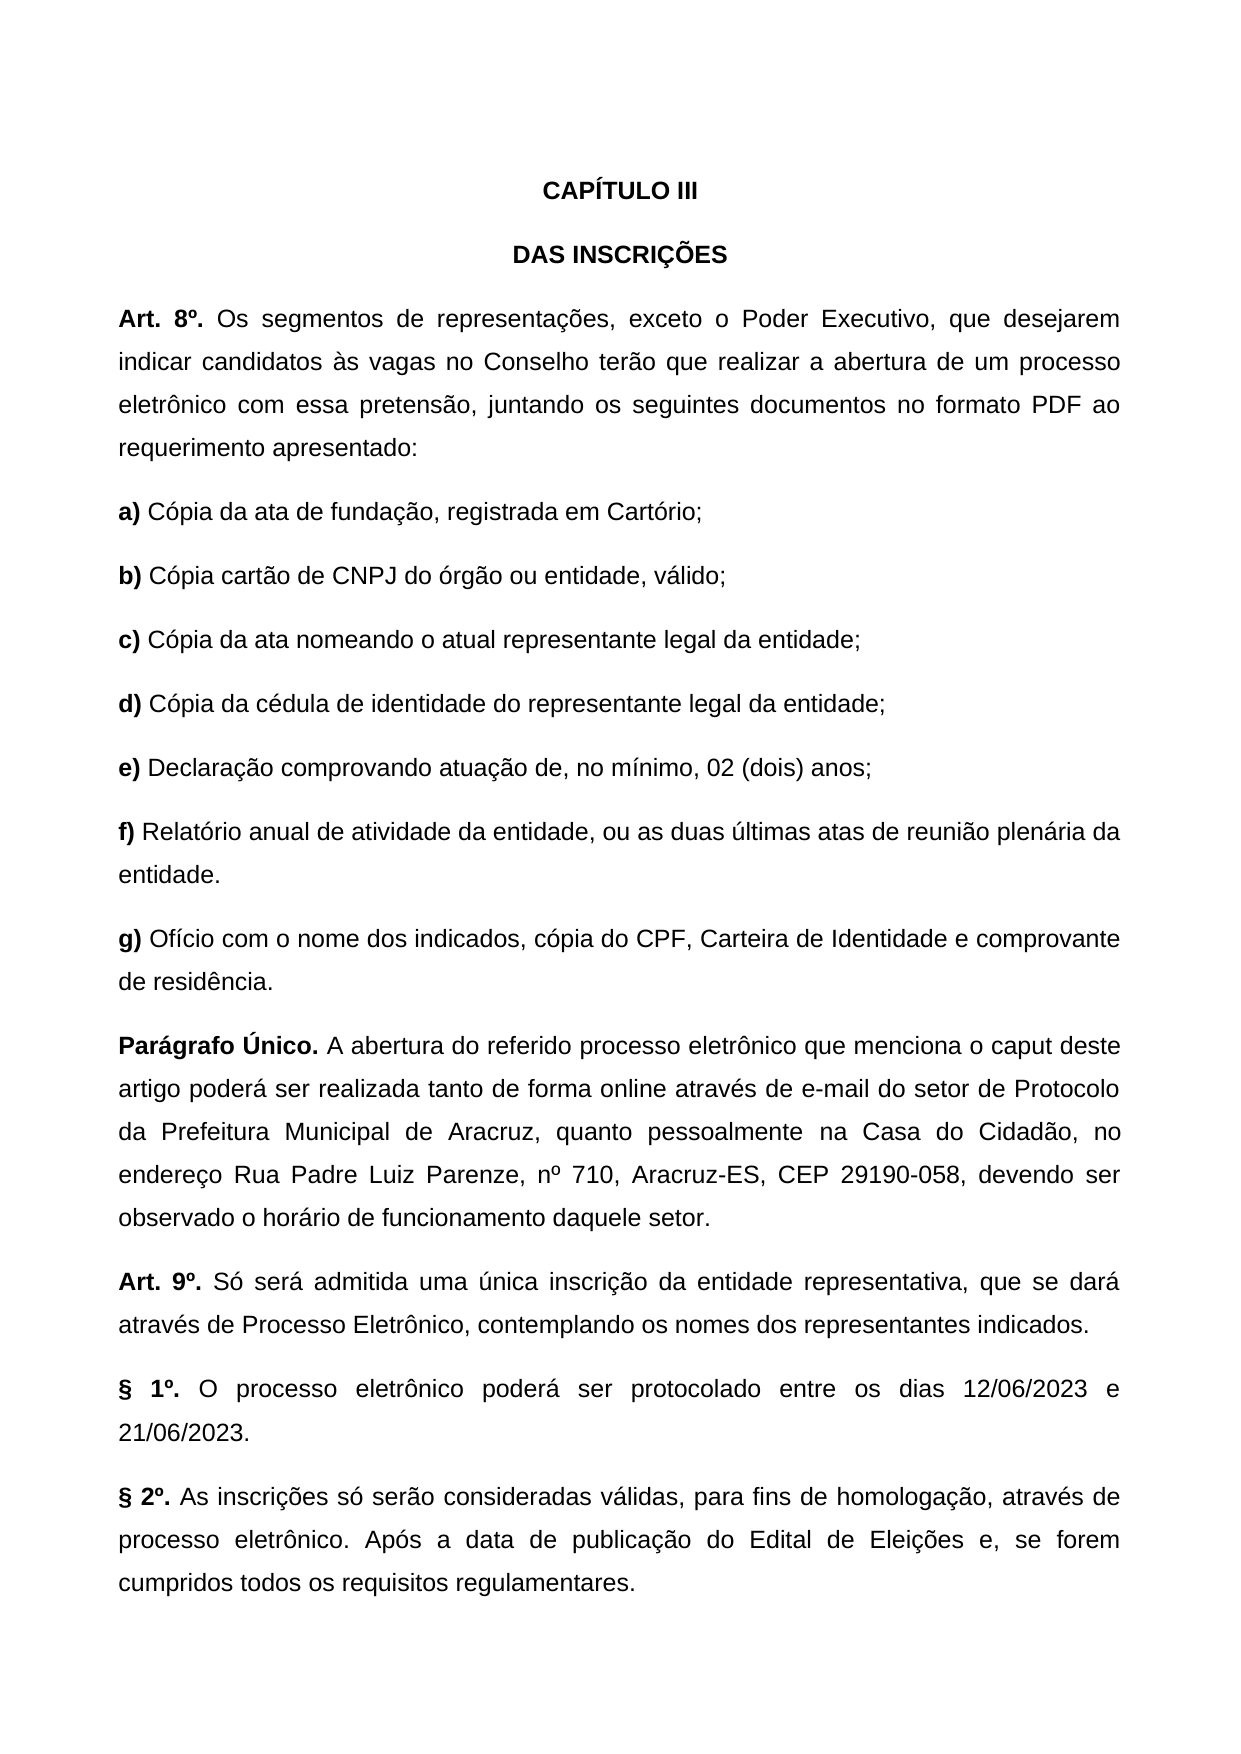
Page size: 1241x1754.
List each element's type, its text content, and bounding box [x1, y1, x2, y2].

text f) Relatório anual de atividade da entidade, ou as duas últimas atas de reunião plenária da entidade. [118, 817, 1122, 888]
text Parágrafo Único. A abertura do referido processo eletrônico que menciona o caput deste artigo poderá ser realizada tanto de forma online através de e-mail do setor de Protocolo da Prefeitura Municipal de Aracruz, quanto pessoalmente na Casa do Cidadão, no endereço Rua Padre Luiz Parenze, nº 710, Aracruz-ES, CEP 29190-058, devendo ser observado o horário de funcionamento daquele setor. [118, 1031, 1122, 1232]
text Art. 8º. Os segmentos de representações, exceto o Poder Executivo, que desejarem indicar candidatos às vagas no Conselho terão que realizar a abertura de um processo eletrônico com essa pretensão, juntando os seguintes documentos no formato PDF ao requerimento apresentado: [118, 303, 1122, 462]
text a) Cópia da ata de fundação, registrada em Cartório; [118, 497, 1122, 526]
text c) Cópia da ata nomeando o atual representante legal da entidade; [118, 625, 1122, 653]
text § 2º. As inscrições só serão consideradas válidas, para fins de homologação, através de processo eletrônico. Após a data de publicação do Edital de Eleições e, se forem cumpridos todos os requisitos regulamentares. [118, 1481, 1122, 1596]
text Art. 9º. Só será admitida uma única inscrição da entidade representativa, que se dará através de Processo Eletrônico, contemplando os nomes dos representantes indicados. [118, 1267, 1122, 1339]
text g) Ofício com o nome dos indicados, cópia do CPF, Carteira de Identidade e comprovante de residência. [118, 924, 1122, 996]
text b) Cópia cartão de CNPJ do órgão ou entidade, válido; [118, 561, 1122, 589]
text § 1º. O processo eletrônico poderá ser protocolado entre os dias 12/06/2023 e 21/06/2023. [118, 1374, 1122, 1446]
text CAPÍTULO III [118, 176, 1122, 204]
text e) Declaração comprovando atuação de, no mínimo, 02 (dois) anos; [118, 753, 1122, 781]
text d) Cópia da cédula de identidade do representante legal da entidade; [118, 689, 1122, 717]
text DAS INSCRIÇÕES [118, 239, 1122, 268]
